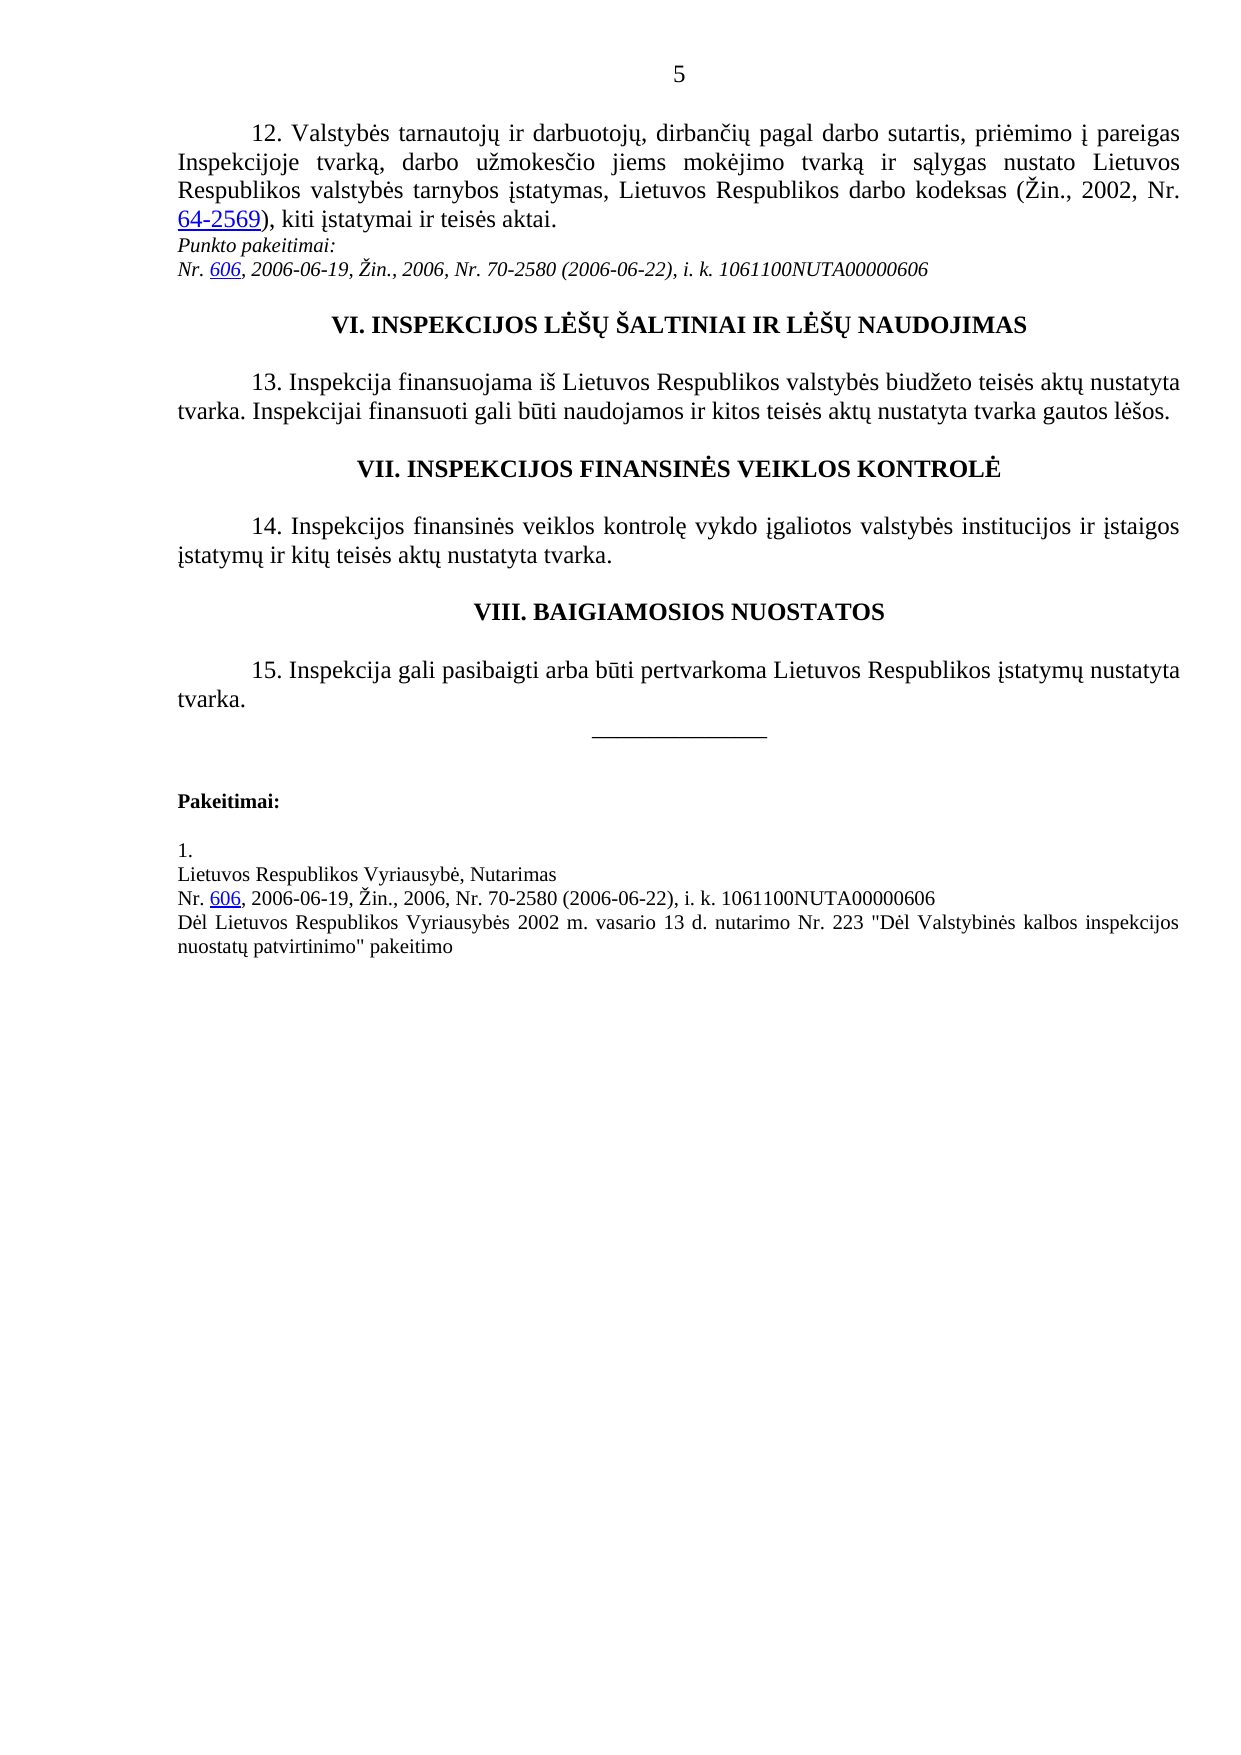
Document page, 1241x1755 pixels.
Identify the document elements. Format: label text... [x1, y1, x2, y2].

text VI. INSPEKCIJOS LĖŠŲ ŠALTINIAI IR LĖŠŲ NAUDOJIMAS [177, 310, 1181, 339]
text 15. Inspekcija gali pasibaigti arba būti pertvarkoma Lietuvos Respublikos įstatymų nustatyta tvarka. [177, 655, 1181, 712]
text Nr. 606, 2006-06-19, Žin., 2006, Nr. 70-2580 (2006-06-22), i. k. 1061100NUTA00000606 [177, 257, 1181, 281]
text Lietuvos Respublikos Vyriausybė, Nutarimas [177, 862, 1181, 886]
text VIII. BAIGIAMOSIOS NUOSTATOS [177, 597, 1181, 626]
text 12. Valstybės tarnautojų ir darbuotojų, dirbančių pagal darbo sutartis, priėmimo į pareigas Inspekcijoje tvarką, darbo užmokesčio jiems mokėjimo tvarką ir sąlygas nustato Lietuvos Respublikos valstybės tarnybos įstatymas, Lietuvos Respublikos darbo kodeksas (Žin., 2002, Nr. 64-2569), kiti įstatymai ir teisės aktai. [177, 118, 1181, 233]
text Dėl Lietuvos Respublikos Vyriausybės 2002 m. vasario 13 d. nutarimo Nr. 223 "Dėl Valstybinės kalbos inspekcijos nuostatų patvirtinimo" pakeitimo [177, 910, 1181, 958]
text ______________ [177, 712, 1181, 741]
text Punkto pakeitimai: [177, 233, 1181, 257]
text 13. Inspekcija finansuojama iš Lietuvos Respublikos valstybės biudžeto teisės aktų nustatyta tvarka. Inspekcijai finansuoti gali būti naudojamos ir kitos teisės aktų nustatyta tvarka gautos lėšos. [177, 367, 1181, 425]
text 1. [177, 837, 1181, 862]
text 14. Inspekcijos finansinės veiklos kontrolę vykdo įgaliotos valstybės institucijos ir įstaigos įstatymų ir kitų teisės aktų nustatyta tvarka. [177, 511, 1181, 569]
text Nr. 606, 2006-06-19, Žin., 2006, Nr. 70-2580 (2006-06-22), i. k. 1061100NUTA00000606 [177, 886, 1181, 910]
text VII. INSPEKCIJOS FINANSINĖS VEIKLOS KONTROLĖ [177, 454, 1181, 482]
text Pakeitimai: [177, 789, 1181, 813]
